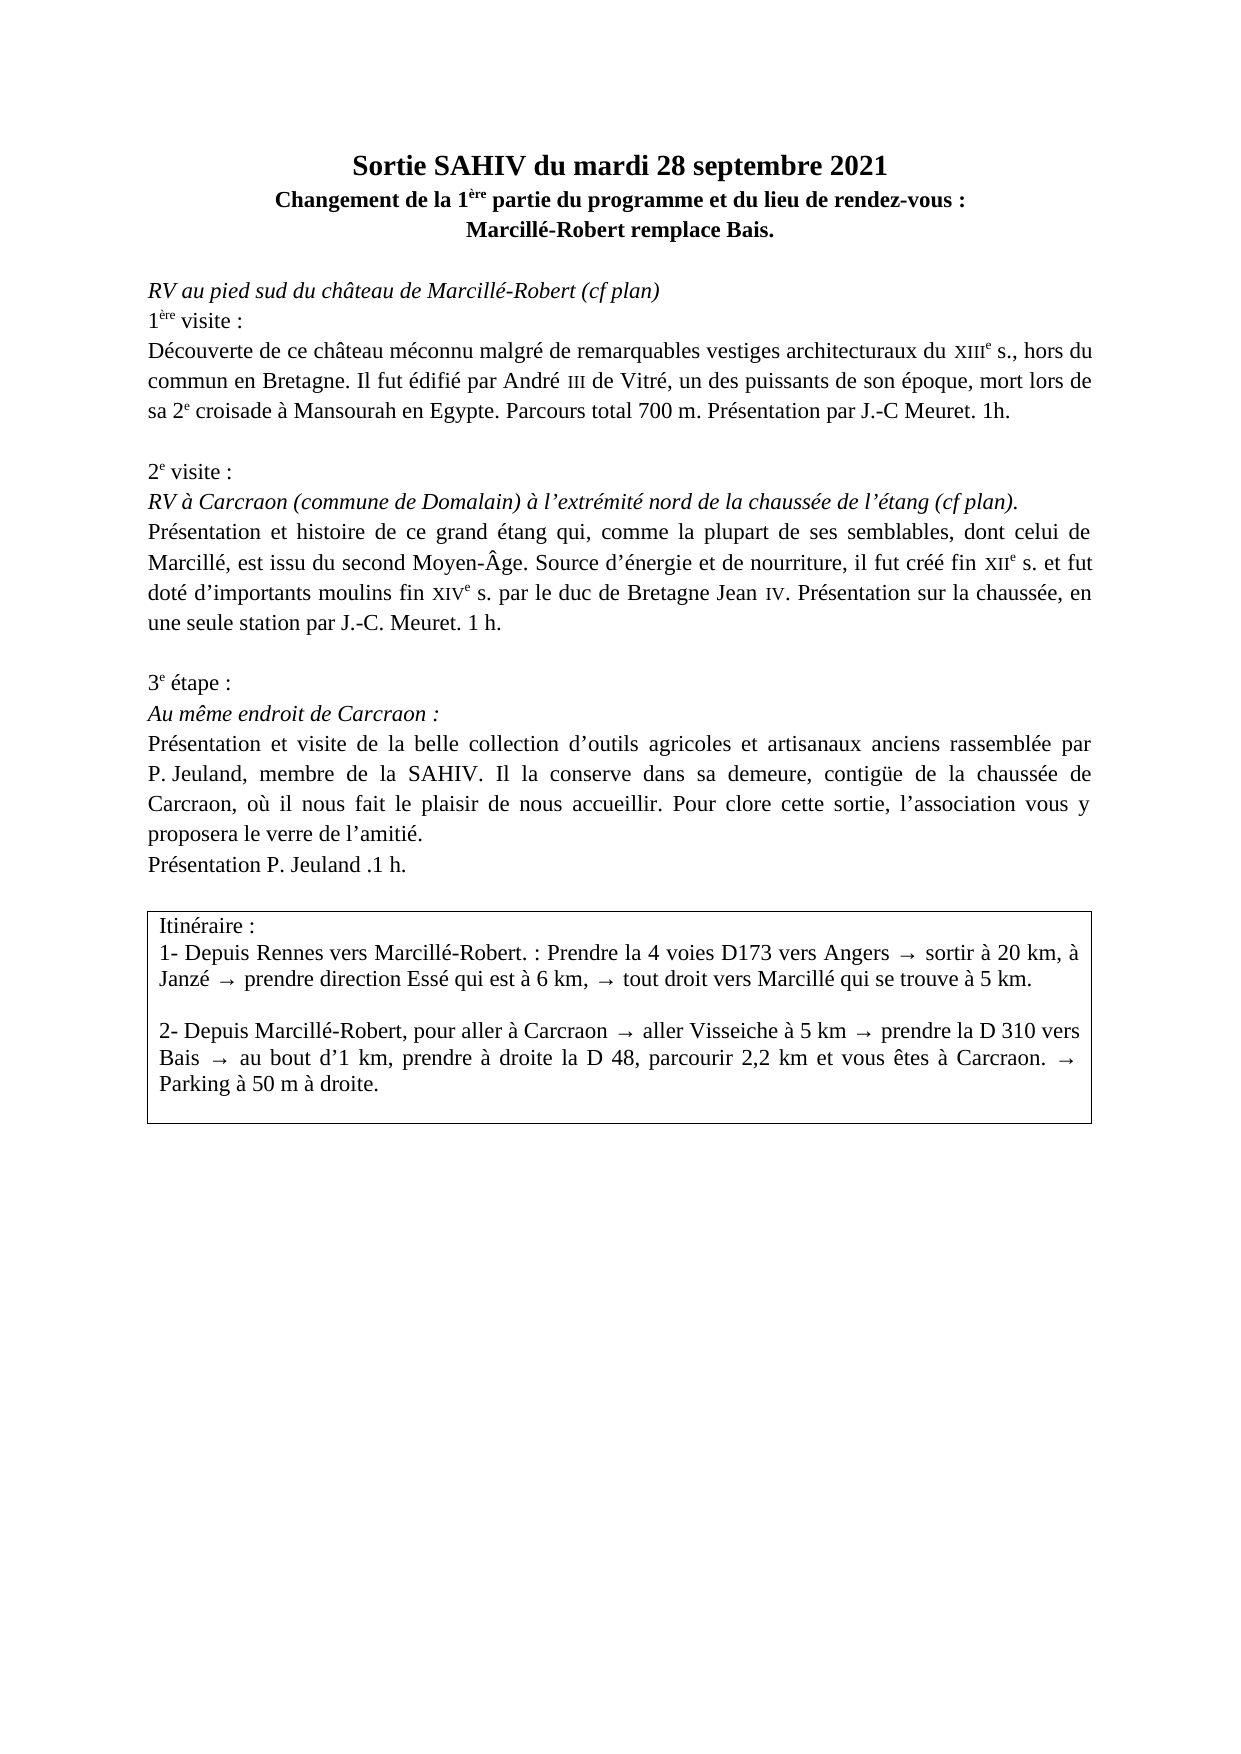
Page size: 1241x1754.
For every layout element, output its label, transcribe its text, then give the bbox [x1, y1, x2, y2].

text RV au pied sud du château de Marcillé-Robert (cf plan) [148, 277, 1093, 303]
text 2e visite : [148, 458, 1093, 484]
text RV à Carcraon (commune de Domalain) à l’extrémité nord de la chaussée de l’étang (cf plan). [148, 488, 1093, 514]
text Sortie SAHIV du mardi 28 septembre 2021 [148, 148, 1093, 181]
text 1ère visite : [148, 307, 1093, 333]
text Présentation P. Jeuland .1 h. [148, 851, 1093, 877]
text Marcillé-Robert remplace Bais. [148, 216, 1093, 243]
text Découverte de ce château méconnu malgré de remarquables vestiges architecturaux du xiiie s., hors du commun en Bretagne. Il fut édifié par André iii de Vitré, un des puissants de son époque, mort lors de sa 2e croisade à Mansourah en Egypte. Parcours total 700 m. Présentation par J.-C Meuret. 1h. [148, 337, 1093, 424]
table_header Itinéraire : 1- Depuis Rennes vers Marcillé-Robert. : Prendre la 4 voies D173 vers Angers → sortir à 20 km, à Janzé → prendre direction Essé qui est à 6 km, → tout droit vers Marcillé qui se trouve à 5 km. 2- Depuis Marcillé-Robert, pour aller à Carcraon → aller Visseiche à 5 km → prendre la D 310 vers Bais → au bout d’1 km, prendre à droite la D 48, parcourir 2,2 km et vous êtes à Carcraon. → Parking à 50 m à droite. [148, 912, 1091, 1123]
text 3e étape : [148, 669, 1093, 696]
text Au même endroit de Carcraon : [148, 700, 1093, 726]
text Présentation et visite de la belle collection d’outils agricoles et artisanaux anciens rassemblée par P. Jeuland, membre de la SAHIV. Il la conserve dans sa demeure, contigüe de la chaussée de Carcraon, où il nous fait le plaisir de nous accueillir. Pour clore cette sortie, l’association vous y proposera le verre de l’amitié. [148, 730, 1093, 847]
text Présentation et histoire de ce grand étang qui, comme la plupart de ses semblables, dont celui de Marcillé, est issu du second Moyen-Âge. Source d’énergie et de nourriture, il fut créé fin xiie s. et fut doté d’importants moulins fin xive s. par le duc de Bretagne Jean iv. Présentation sur la chaussée, en une seule station par J.-C. Meuret. 1 h. [148, 518, 1093, 635]
text Changement de la 1ère partie du programme et du lieu de rendez-vous : [148, 186, 1093, 212]
